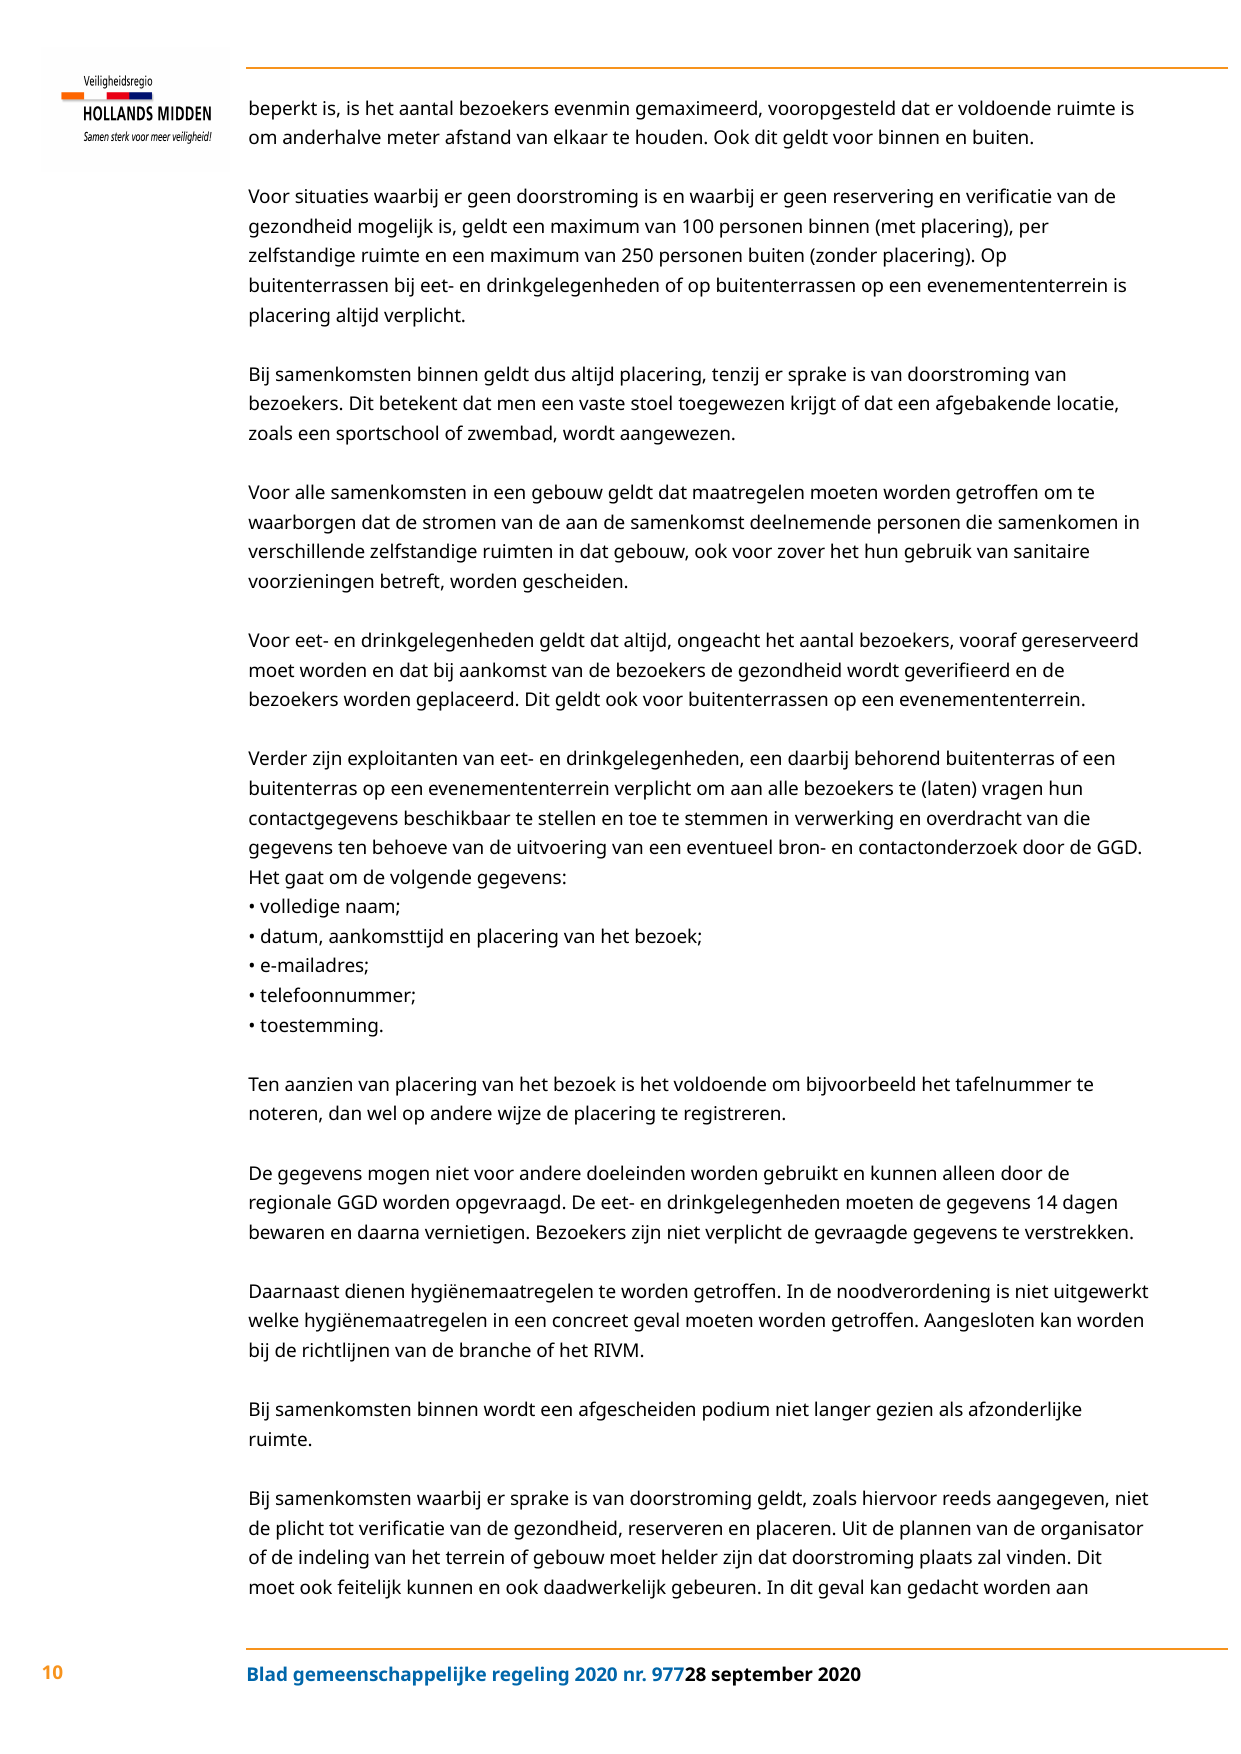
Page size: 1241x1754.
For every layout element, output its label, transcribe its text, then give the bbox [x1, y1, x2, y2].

text Verder zijn exploitanten van eet- en drinkgelegenheden, een daarbij behorend buitenterras of een buitenterras op een evenemententerrein verplicht om aan alle bezoekers te (laten) vragen hun contactgegevens beschikbaar te stellen en toe te stemmen in verwerking en overdracht van die gegevens ten behoeve van de uitvoering van een eventueel bron- en contactonderzoek door de GGD. Het gaat om de volgende gegevens: [248, 746, 1152, 890]
text Bij samenkomsten binnen wordt een afgescheiden podium niet langer gezien als afzonderlijke ruimte. [248, 1396, 1152, 1452]
text • telefoonnummer; [248, 982, 1152, 1008]
text Bij samenkomsten waarbij er sprake is van doorstroming geldt, zoals hiervoor reeds aangegeven, niet de plicht tot verificatie van de gezondheid, reserveren en placeren. Uit de plannen van de organisator of de indeling van het terrein of gebouw moet helder zijn dat doorstroming plaats zal vinden. Dit moet ook feitelijk kunnen en ook daadwerkelijk gebeuren. In dit geval kan gedacht worden aan [248, 1485, 1152, 1600]
text • datum, aankomsttijd en placering van het bezoek; [248, 923, 1152, 949]
text • e-mailadres; [248, 953, 1152, 978]
text De gegevens mogen niet voor andere doeleinden worden gebruikt en kunnen alleen door de regionale GGD worden opgevraagd. De eet- en drinkgelegenheden moeten de gegevens 14 dagen bewaren en daarna vernietigen. Bezoekers zijn niet verplicht de gevraagde gegevens te verstrekken. [248, 1160, 1152, 1245]
text Voor situaties waarbij er geen doorstroming is en waarbij er geen reservering en verificatie van de gezondheid mogelijk is, geldt een maximum van 100 personen binnen (met placering), per zelfstandige ruimte en een maximum van 250 personen buiten (zonder placering). Op buitenterrassen bij eet- en drinkgelegenheden of op buitenterrassen op een evenemententerrein is placering altijd verplicht. [248, 183, 1152, 328]
text Daarnaast dienen hygiënemaatregelen te worden getroffen. In de noodverordening is niet uitgewerkt welke hygiënemaatregelen in een concreet geval moeten worden getroffen. Aangesloten kan worden bij de richtlijnen van de branche of het RIVM. [248, 1278, 1152, 1363]
text • toestemming. [248, 1012, 1152, 1038]
text Ten aanzien van placering van het bezoek is het voldoende om bijvoorbeeld het tafelnummer te noteren, dan wel op andere wijze de placering te registreren. [248, 1071, 1152, 1126]
text Bij samenkomsten binnen geldt dus altijd placering, tenzij er sprake is van doorstroming van bezoekers. Dit betekent dat men een vaste stoel toegewezen krijgt of dat een afgebakende locatie, zoals een sportschool of zwembad, wordt aangewezen. [248, 361, 1152, 446]
text beperkt is, is het aantal bezoekers evenmin gemaximeerd, vooropgesteld dat er voldoende ruimte is om anderhalve meter afstand van elkaar te houden. Ook dit geldt voor binnen en buiten. [248, 95, 1152, 150]
text Voor eet- en drinkgelegenheden geldt dat altijd, ongeacht het aantal bezoekers, vooraf gereserveerd moet worden en dat bij aankomst van de bezoekers de gezondheid wordt geverifieerd en de bezoekers worden geplaceerd. Dit geldt ook voor buitenterrassen op een evenemententerrein. [248, 627, 1152, 712]
text • volledige naam; [248, 893, 1152, 919]
text Voor alle samenkomsten in een gebouw geldt dat maatregelen moeten worden getroffen om te waarborgen dat de stromen van de aan de samenkomst deelnemende personen die samenkomen in verschillende zelfstandige ruimten in dat gebouw, ook voor zover het hun gebruik van sanitaire voorzieningen betreft, worden gescheiden. [248, 479, 1152, 594]
picture [41, 47, 231, 172]
